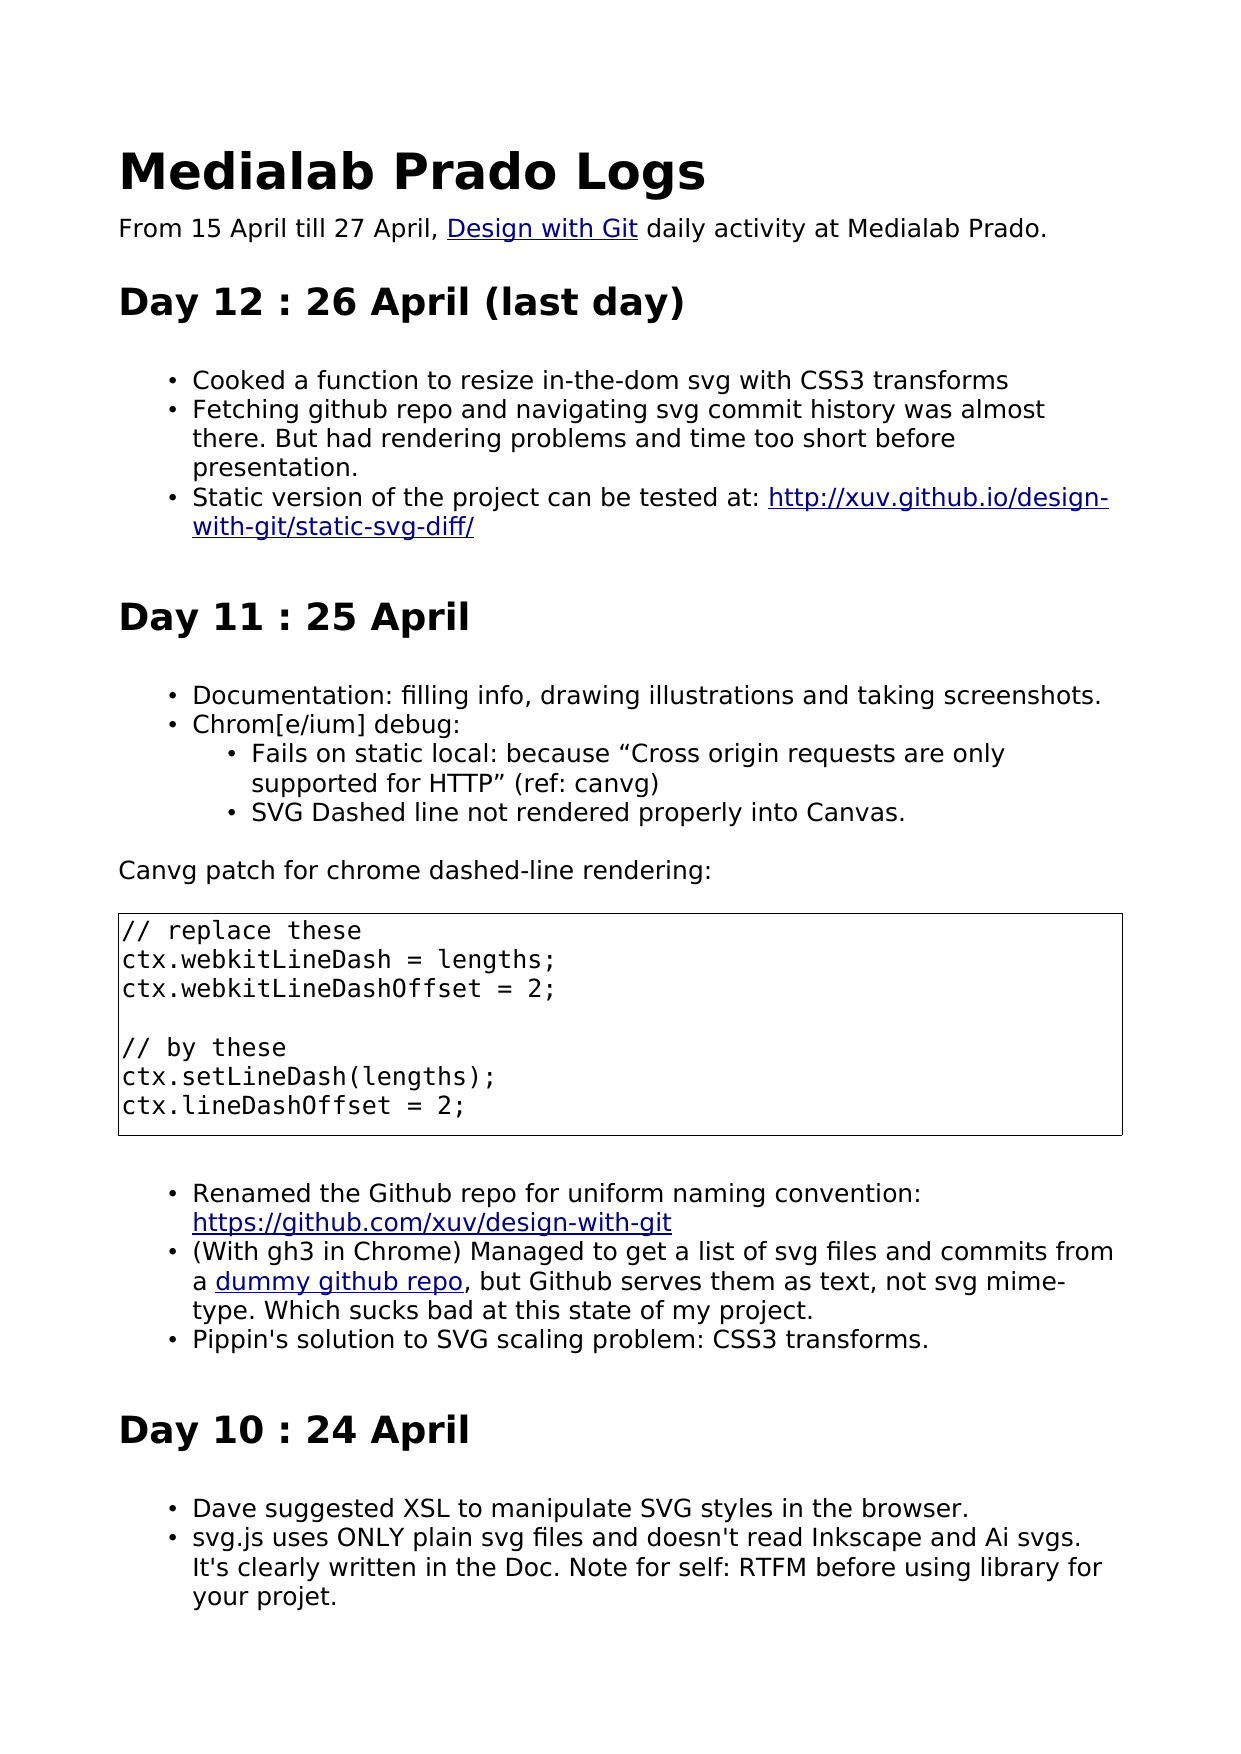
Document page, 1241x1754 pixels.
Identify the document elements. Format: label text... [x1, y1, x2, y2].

subtitle Day 11 : 25 April [118, 596, 1122, 639]
list svg.js uses ONLY plain svg files and doesn't read Inkscape and Ai svgs. It's clearly written in the Doc. Note for self: RTFM before using library for your projet. [177, 1523, 1122, 1611]
subtitle Day 12 : 26 April (last day) [118, 281, 1122, 324]
subtitle Day 10 : 24 April [118, 1409, 1122, 1452]
list Dave suggested XSL to manipulate SVG styles in the browser. [177, 1494, 1122, 1523]
subtitle Medialab Prado Logs [118, 143, 1122, 201]
list Documentation: filling info, drawing illustrations and taking screenshots. [177, 681, 1122, 710]
list Fails on static local: because “Cross origin requests are only supported for HTTP” (ref: canvg) [236, 739, 1122, 798]
list (With gh3 in Chrome) Managed to get a list of svg files and commits from a dummy github repo, but Github serves them as text, not svg mime-type. Which sucks bad at this state of my project. [177, 1238, 1122, 1325]
list SVG Dashed line not rendered properly into Canvas. [236, 798, 1122, 827]
list Pippin's solution to SVG scaling problem: CSS3 transforms. [177, 1325, 1122, 1354]
list Static version of the project can be tested at: http://xuv.github.io/design-with-git/static-svg-diff/ [177, 483, 1122, 541]
list Cooked a function to resize in-the-dom svg with CSS3 transforms [177, 366, 1122, 395]
list Renamed the Github repo for uniform naming convention: https://github.com/xuv/design-with-git [177, 1179, 1122, 1238]
table_header // replace these ctx.webkitLineDash = lengths; ctx.webkitLineDashOffset = 2; // by these ctx.setLineDash(lengths); ctx.lineDashOffset = 2; [119, 914, 1122, 1135]
list Chrom[e/ium] debug: [177, 710, 1122, 739]
text Canvg patch for chrome dashed-line rendering: [118, 857, 1122, 886]
list Fetching github repo and navigating svg commit history was almost there. But had rendering problems and time too short before presentation. [177, 395, 1122, 483]
text From 15 April till 27 April, Design with Git daily activity at Medialab Prado. [118, 214, 1122, 243]
